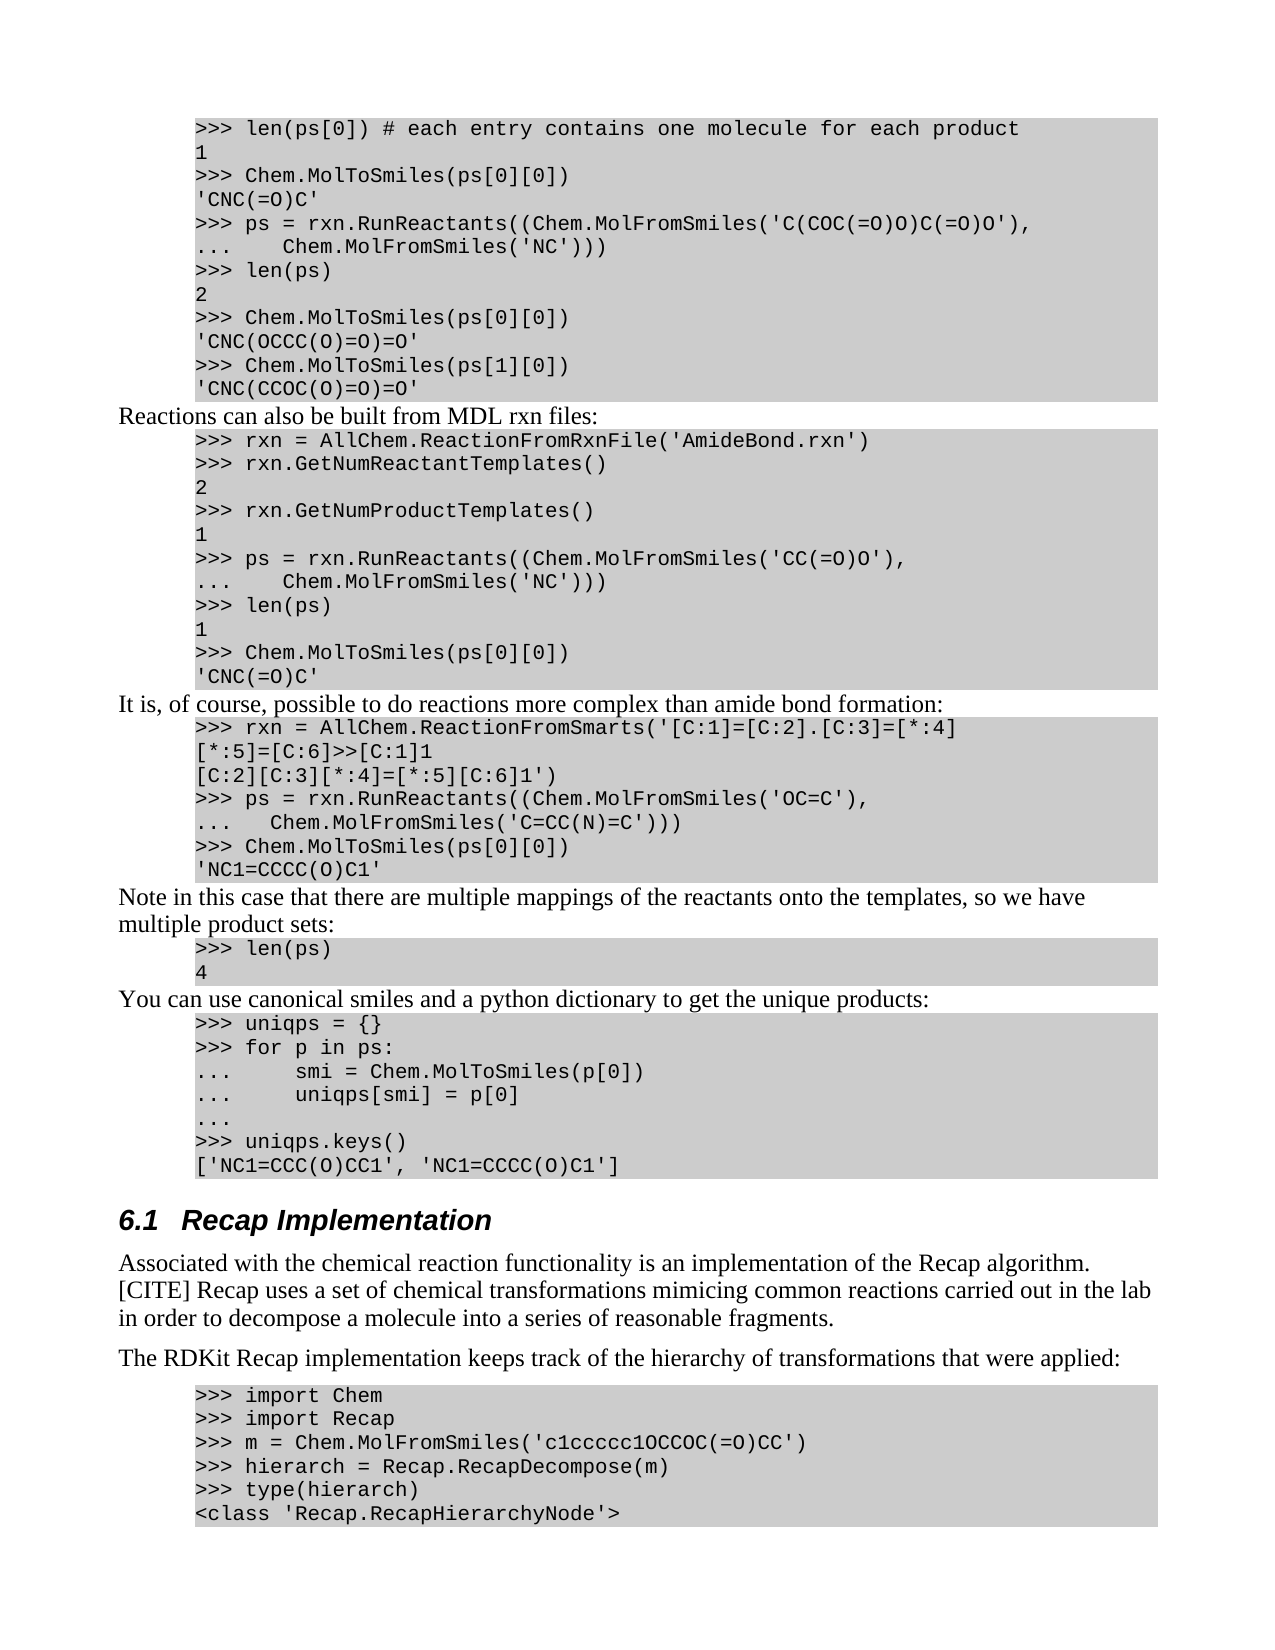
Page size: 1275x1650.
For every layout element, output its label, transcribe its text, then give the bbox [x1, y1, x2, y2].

text >>> Chem.MolToSmiles(ps[1][0]) [195, 354, 1158, 378]
text ... Chem.MolFromSmiles('NC'))) [195, 236, 1158, 260]
text >>> hierarch = Recap.RecapDecompose(m) [195, 1456, 1158, 1479]
text >>> ps = rxn.RunReactants((Chem.MolFromSmiles('CC(=O)O'), [195, 548, 1158, 571]
text 'NC1=CCCC(O)C1' [195, 859, 1158, 883]
text >>> len(ps[0]) # each entry contains one molecule for each product [195, 118, 1158, 142]
text 1 [195, 142, 1158, 165]
text 2 [195, 477, 1158, 501]
text Reactions can also be built from MDL rxn files: [118, 402, 1157, 429]
text 1 [195, 619, 1158, 642]
text >>> import Chem [195, 1385, 1158, 1408]
text >>> type(hierarch) [195, 1479, 1158, 1503]
text The RDKit Recap implementation keeps track of the hierarchy of transformations that were applied: [118, 1344, 1157, 1372]
text >>> Chem.MolToSmiles(ps[0][0]) [195, 165, 1158, 189]
text >>> len(ps) [195, 938, 1158, 962]
text >>> rxn = AllChem.ReactionFromRxnFile('AmideBond.rxn') [195, 429, 1158, 453]
text Note in this case that there are multiple mappings of the reactants onto the templates, so we have multiple product sets: [118, 883, 1157, 938]
text ... uniqps[smi] = p[0] [195, 1084, 1158, 1108]
text >>> for p in ps: [195, 1037, 1158, 1061]
text >>> Chem.MolToSmiles(ps[0][0]) [195, 836, 1158, 859]
text >>> Chem.MolToSmiles(ps[0][0]) [195, 642, 1158, 666]
text ['NC1=CCC(O)CC1', 'NC1=CCCC(O)C1'] [195, 1155, 1158, 1179]
text >>> ps = rxn.RunReactants((Chem.MolFromSmiles('C(COC(=O)O)C(=O)O'), [195, 213, 1158, 236]
text >>> rxn.GetNumProductTemplates() [195, 501, 1158, 524]
text >>> uniqps = {} [195, 1013, 1158, 1037]
text 'CNC(=O)C' [195, 189, 1158, 213]
text 2 [195, 284, 1158, 307]
text <class 'Recap.RecapHierarchyNode'> [195, 1503, 1158, 1527]
text >>> import Recap [195, 1408, 1158, 1432]
text It is, of course, possible to do reactions more complex than amide bond formation: [118, 690, 1157, 717]
text 'CNC(=O)C' [195, 666, 1158, 690]
text >>> ps = rxn.RunReactants((Chem.MolFromSmiles('OC=C'), [195, 788, 1158, 812]
text >>> len(ps) [195, 595, 1158, 619]
text [C:2][C:3][*:4]=[*:5][C:6]1') [195, 765, 1158, 788]
text 4 [195, 962, 1158, 986]
text >>> uniqps.keys() [195, 1132, 1158, 1155]
text Associated with the chemical reaction functionality is an implementation of the Recap algorithm.[CITE] Recap uses a set of chemical transformations mimicing common reactions carried out in the lab in order to decompose a molecule into a series of reasonable fragments. [118, 1249, 1157, 1332]
text 1 [195, 524, 1158, 548]
text >>> rxn = AllChem.ReactionFromSmarts('[C:1]=[C:2].[C:3]=[*:4][*:5]=[C:6]>>[C:1]1 [195, 717, 1158, 765]
text ... [195, 1108, 1158, 1132]
text >>> m = Chem.MolFromSmiles('c1ccccc1OCCOC(=O)CC') [195, 1432, 1158, 1456]
text >>> rxn.GetNumReactantTemplates() [195, 453, 1158, 477]
text ... Chem.MolFromSmiles('C=CC(N)=C'))) [195, 812, 1158, 836]
subtitle Recap Implementation [118, 1204, 1157, 1236]
text >>> Chem.MolToSmiles(ps[0][0]) [195, 307, 1158, 331]
text 'CNC(OCCC(O)=O)=O' [195, 331, 1158, 354]
text You can use canonical smiles and a python dictionary to get the unique products: [118, 986, 1157, 1013]
text >>> len(ps) [195, 260, 1158, 284]
text ... Chem.MolFromSmiles('NC'))) [195, 571, 1158, 595]
text ... smi = Chem.MolToSmiles(p[0]) [195, 1061, 1158, 1084]
text 'CNC(CCOC(O)=O)=O' [195, 378, 1158, 402]
